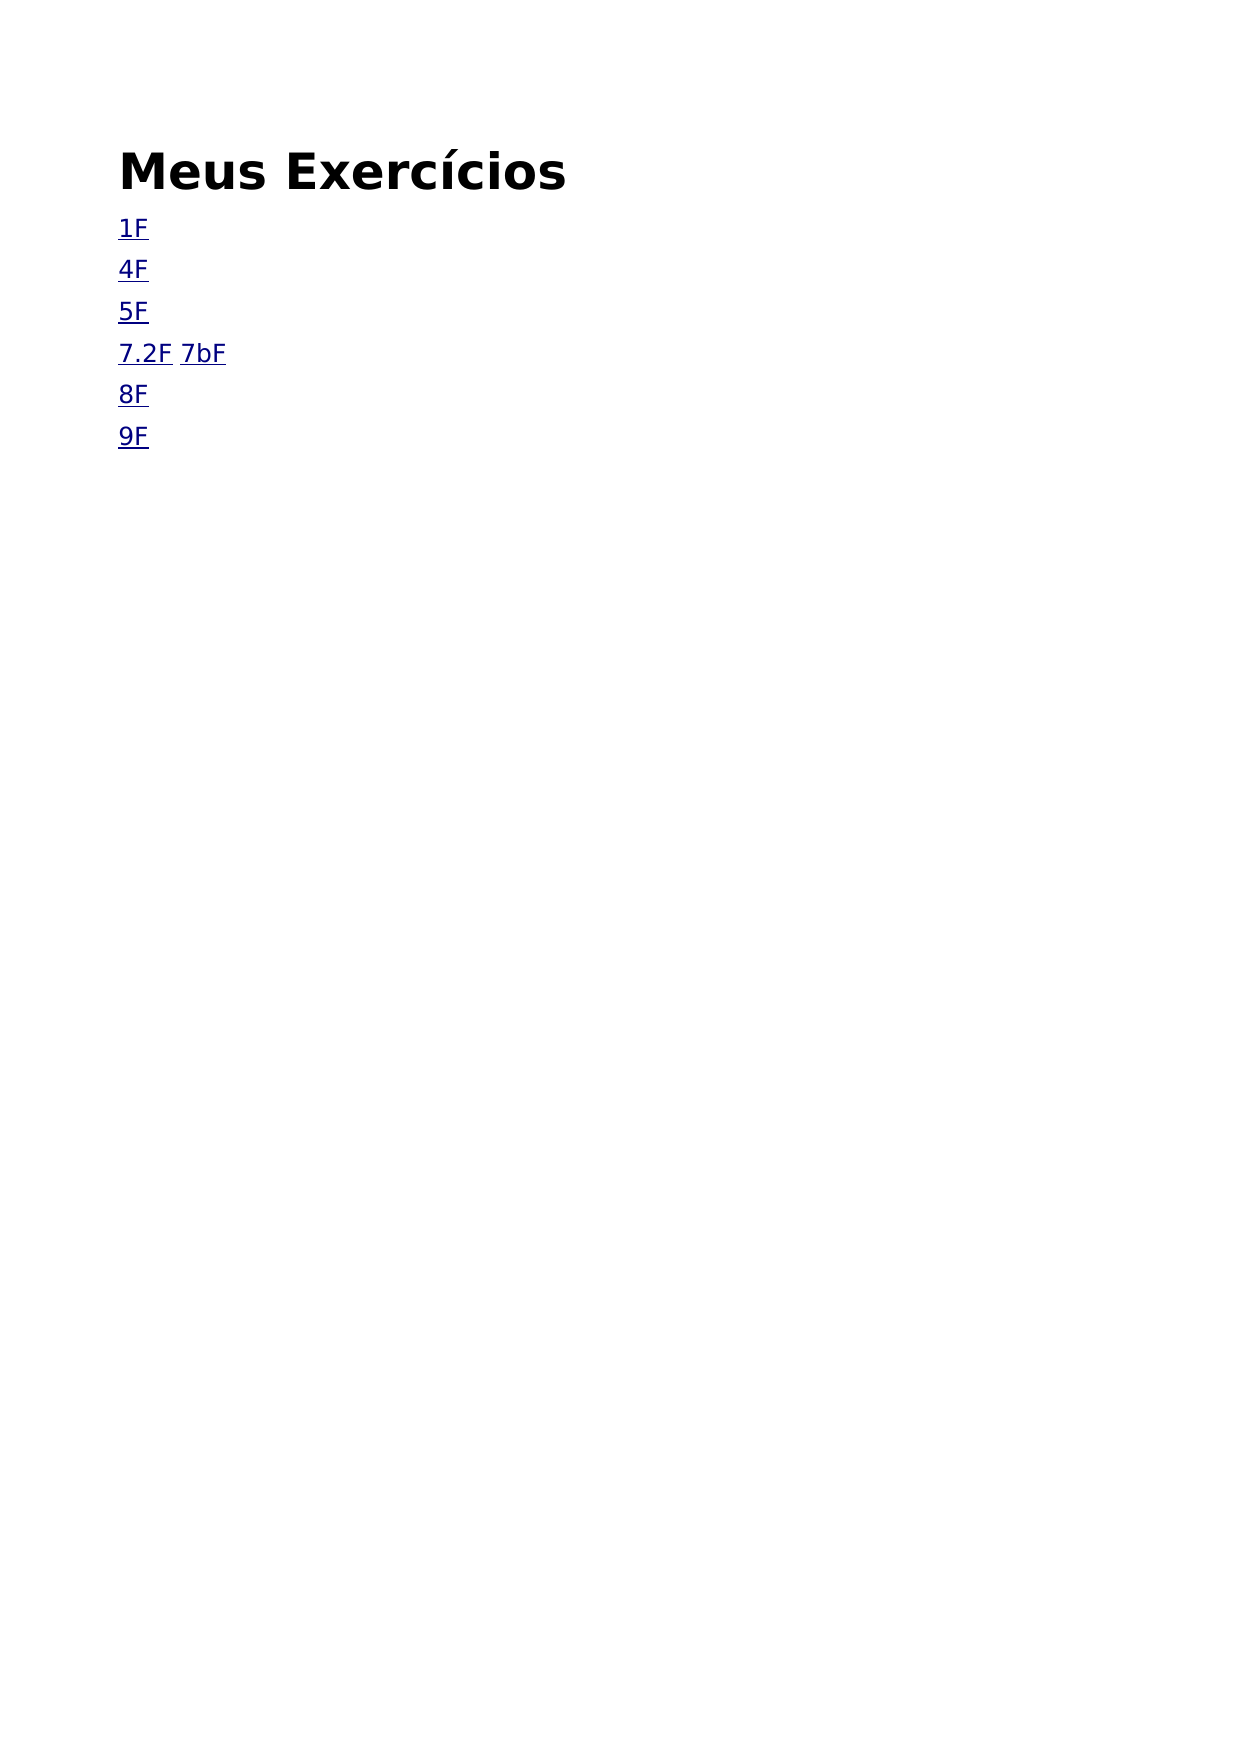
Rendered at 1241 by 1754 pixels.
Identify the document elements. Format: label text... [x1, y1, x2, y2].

text 1F [118, 214, 1122, 243]
text 5F [118, 297, 1122, 326]
subtitle Meus Exercícios [118, 143, 1122, 201]
text 7.2F 7bF [118, 339, 1122, 368]
text 4F [118, 256, 1122, 285]
text 9F [118, 422, 1122, 451]
text 8F [118, 381, 1122, 410]
